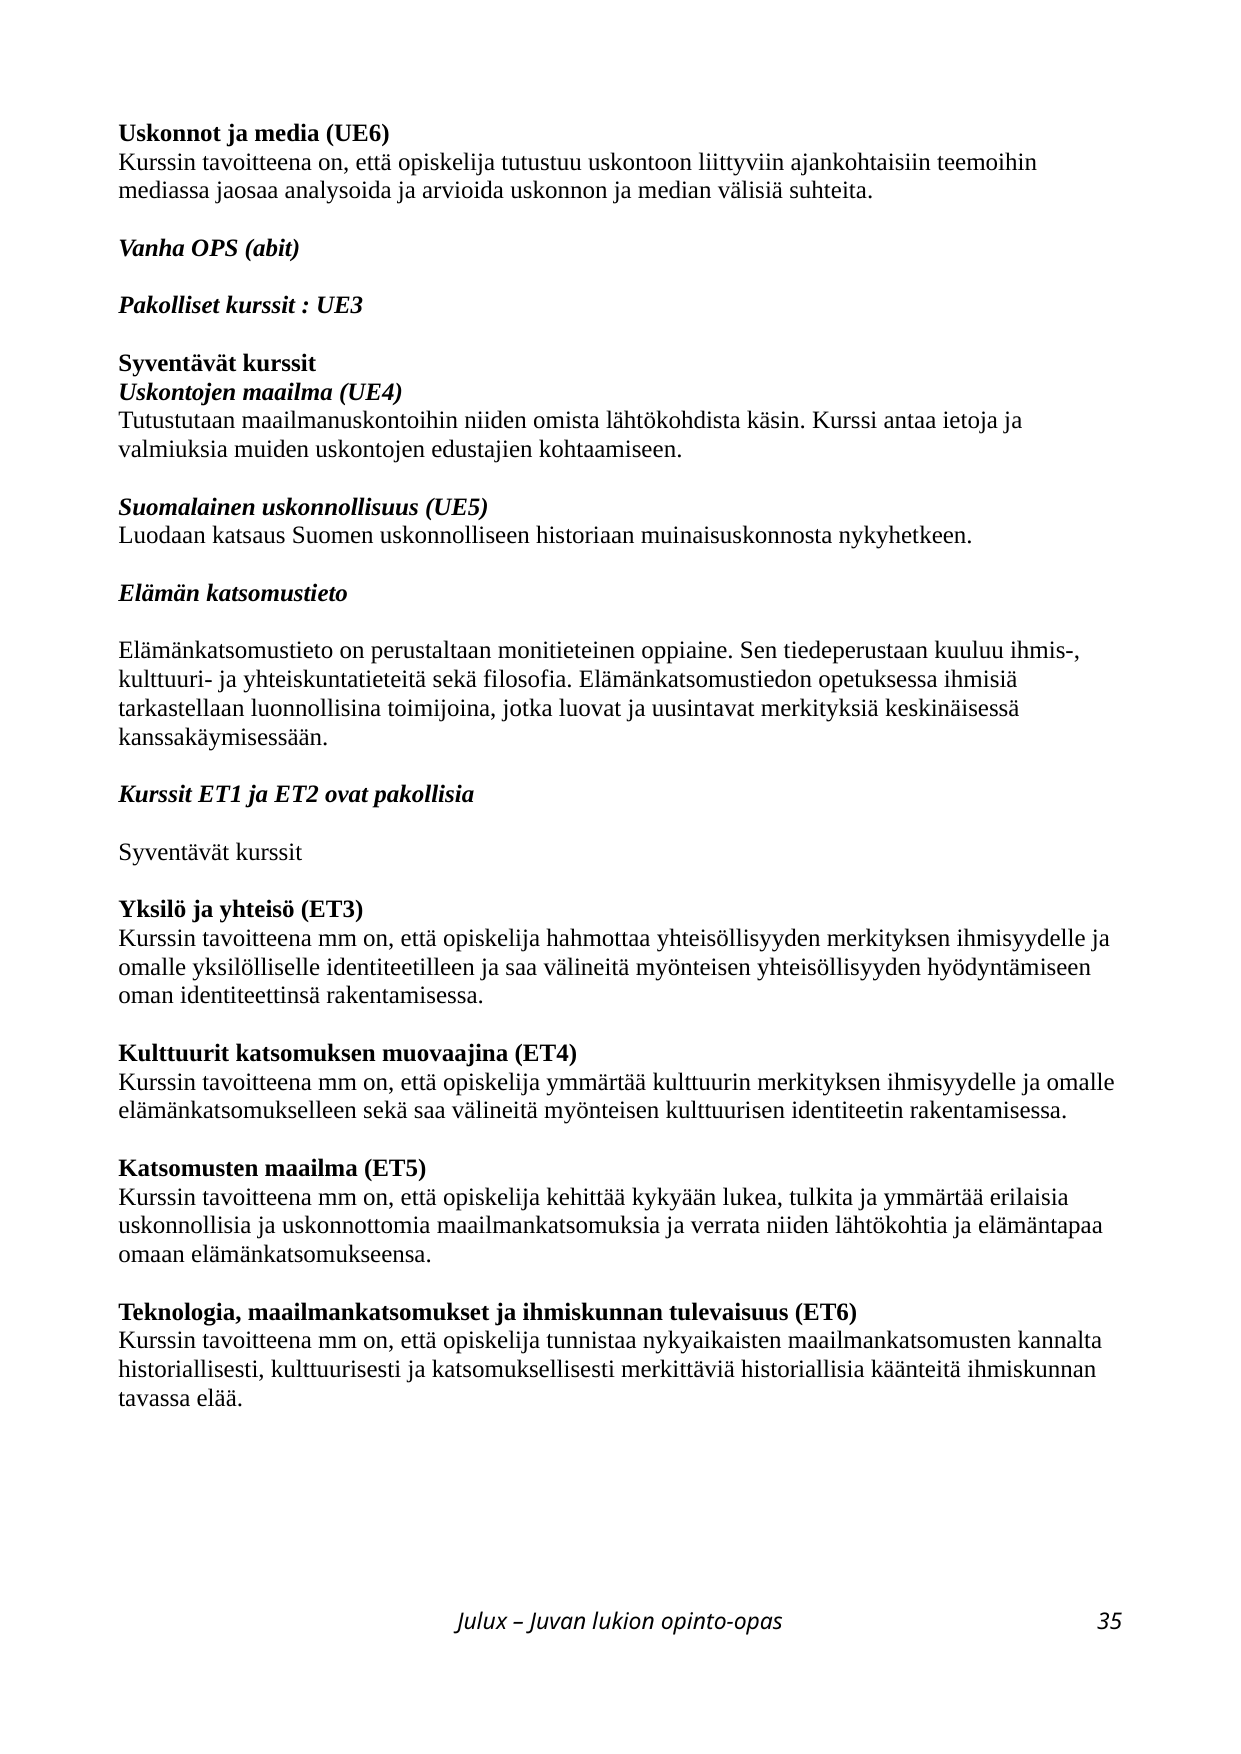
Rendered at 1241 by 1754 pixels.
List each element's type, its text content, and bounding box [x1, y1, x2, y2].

text Elämänkatsomustieto on perustaltaan monitieteinen oppiaine. Sen tiedeperustaan kuuluu ihmis-, kulttuuri- ja yhteiskuntatieteitä sekä filosofia. Elämänkatsomustiedon opetuksessa ihmisiä tarkastellaan luonnollisina toimijoina, jotka luovat ja uusintavat merkityksiä keskinäisessä kanssakäymisessään. [118, 636, 1122, 751]
text Teknologia, maailmankatsomukset ja ihmiskunnan tulevaisuus (ET6) [118, 1297, 1122, 1326]
text Kurssin tavoitteena mm on, että opiskelija kehittää kykyään lukea, tulkita ja ymmärtää erilaisia uskonnollisia ja uskonnottomia maailmankatsomuksia ja verrata niiden lähtökohtia ja elämäntapaa omaan elämänkatsomukseensa. [118, 1182, 1122, 1268]
text Luodaan katsaus Suomen uskonnolliseen historiaan muinaisuskonnosta nykyhetkeen. [118, 521, 1122, 549]
text Syventävät kurssit [118, 837, 1122, 866]
text Kurssin tavoitteena on, että opiskelija tutustuu uskontoon liittyviin ajankohtaisiin teemoihin mediassa jaosaa analysoida ja arvioida uskonnon ja median välisiä suhteita. [118, 147, 1122, 204]
text Elämän katsomustieto [118, 578, 1122, 607]
text Uskonnot ja media (UE6) [118, 118, 1122, 147]
text Vanha OPS (abit) [118, 233, 1122, 262]
text Kurssin tavoitteena mm on, että opiskelija tunnistaa nykyaikaisten maailmankatsomusten kannalta historiallisesti, kulttuurisesti ja katsomuksellisesti merkittäviä historiallisia käänteitä ihmiskunnan tavassa elää. [118, 1326, 1122, 1412]
text Suomalainen uskonnollisuus (UE5) [118, 492, 1122, 521]
text Kurssin tavoitteena mm on, että opiskelija hahmottaa yhteisöllisyyden merkityksen ihmisyydelle ja omalle yksilölliselle identiteetilleen ja saa välineitä myönteisen yhteisöllisyyden hyödyntämiseen oman identiteettinsä rakentamisessa. [118, 923, 1122, 1009]
text Pakolliset kurssit : UE3 [118, 291, 1122, 319]
text Kurssin tavoitteena mm on, että opiskelija ymmärtää kulttuurin merkityksen ihmisyydelle ja omalle elämänkatsomukselleen sekä saa välineitä myönteisen kulttuurisen identiteetin rakentamisessa. [118, 1067, 1122, 1124]
text Syventävät kurssit [118, 348, 1122, 377]
text Yksilö ja yhteisö (ET3) [118, 894, 1122, 923]
text Uskontojen maailma (UE4) [118, 377, 1122, 406]
text Tutustutaan maailmanuskontoihin niiden omista lähtökohdista käsin. Kurssi antaa ietoja ja valmiuksia muiden uskontojen edustajien kohtaamiseen. [118, 406, 1122, 463]
text Kulttuurit katsomuksen muovaajina (ET4) [118, 1038, 1122, 1067]
text Katsomusten maailma (ET5) [118, 1153, 1122, 1182]
text Kurssit ET1 ja ET2 ovat pakollisia [118, 779, 1122, 808]
